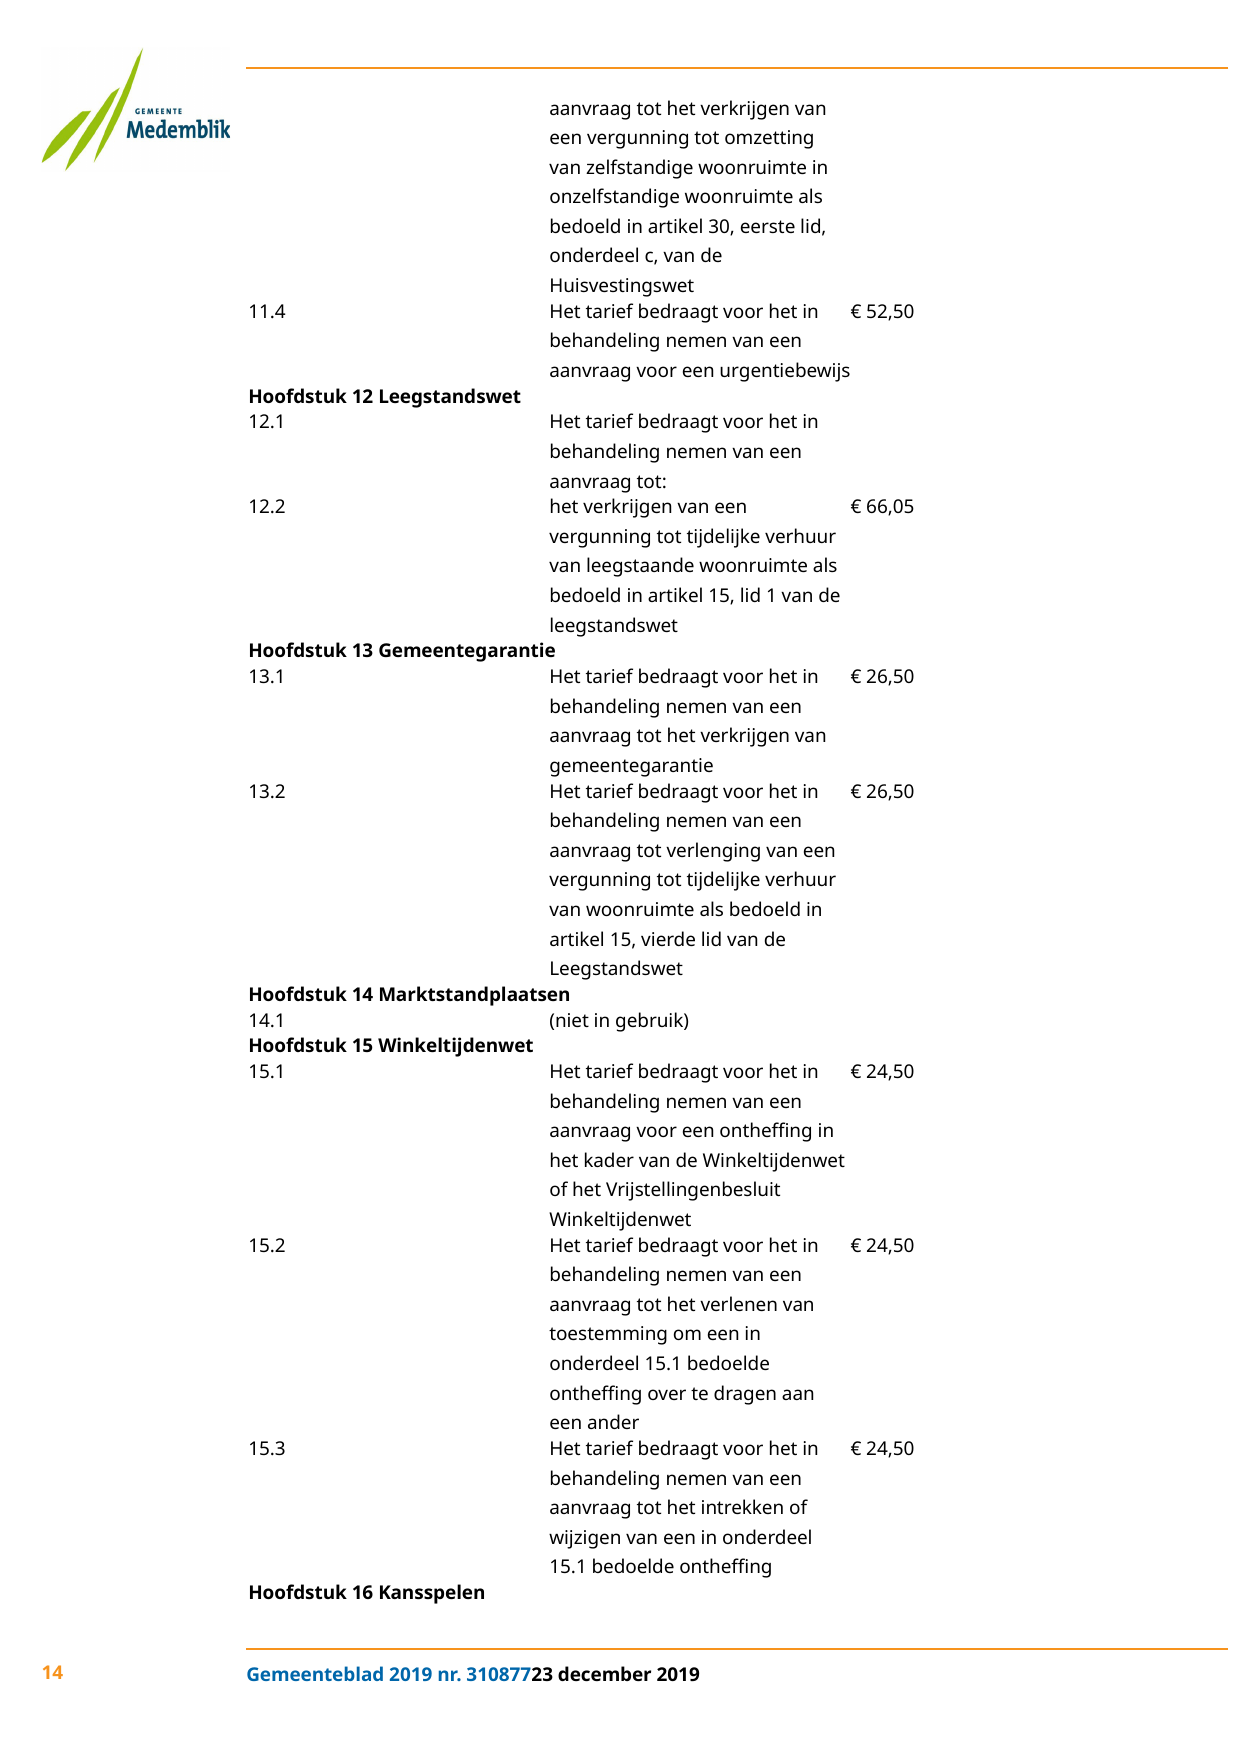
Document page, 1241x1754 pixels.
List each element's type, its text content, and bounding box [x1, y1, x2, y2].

table_cell Hoofdstuk 13 Gemeentegarantie [248, 638, 1152, 663]
table_cell 12.1 [248, 409, 549, 493]
table_cell (niet in gebruik) [549, 1007, 850, 1032]
table_cell € 24,50 [850, 1058, 1152, 1232]
table_cell Hoofdstuk 16 Kansspelen [248, 1579, 1152, 1605]
table_cell [248, 95, 549, 298]
table_cell 12.2 [248, 494, 549, 638]
table_cell [850, 409, 1152, 493]
table_cell 14.1 [248, 1007, 549, 1032]
table_cell € 52,50 [850, 298, 1152, 383]
table_cell 15.2 [248, 1232, 549, 1435]
table_cell Hoofdstuk 15 Winkeltijdenwet [248, 1033, 1152, 1058]
table_cell aanvraag tot het verkrijgen van een vergunning tot omzetting van zelfstandige woonruimte in onzelfstandige woonruimte als bedoeld in artikel 30, eerste lid, onderdeel c, van de Huisvestingswet [549, 95, 850, 298]
picture [41, 47, 231, 172]
table_cell 15.3 [248, 1435, 549, 1579]
table_cell Hoofdstuk 14 Marktstandplaatsen [248, 981, 1152, 1007]
table_cell 15.1 [248, 1058, 549, 1232]
table_cell € 26,50 [850, 663, 1152, 778]
table_cell het verkrijgen van een vergunning tot tijdelijke verhuur van leegstaande woonruimte als bedoeld in artikel 15, lid 1 van de leegstandswet [549, 494, 850, 638]
table_cell Het tarief bedraagt voor het in behandeling nemen van een aanvraag tot verlenging van een vergunning tot tijdelijke verhuur van woonruimte als bedoeld in artikel 15, vierde lid van de Leegstandswet [549, 778, 850, 981]
table_cell [850, 1007, 1152, 1032]
table_cell € 24,50 [850, 1435, 1152, 1579]
table_cell € 66,05 [850, 494, 1152, 638]
table_cell 13.2 [248, 778, 549, 981]
table_cell Het tarief bedraagt voor het in behandeling nemen van een aanvraag tot: [549, 409, 850, 493]
table_cell Hoofdstuk 12 Leegstandswet [248, 383, 1152, 409]
table_cell Het tarief bedraagt voor het in behandeling nemen van een aanvraag tot het verlenen van toestemming om een in onderdeel 15.1 bedoelde ontheffing over te dragen aan een ander [549, 1232, 850, 1435]
table_cell 11.4 [248, 298, 549, 383]
table_cell [850, 95, 1152, 298]
table_cell Het tarief bedraagt voor het in behandeling nemen van een aanvraag voor een urgentiebewijs [549, 298, 850, 383]
table_cell 13.1 [248, 663, 549, 778]
table_cell Het tarief bedraagt voor het in behandeling nemen van een aanvraag tot het verkrijgen van gemeentegarantie [549, 663, 850, 778]
table_cell Het tarief bedraagt voor het in behandeling nemen van een aanvraag tot het intrekken of wijzigen van een in onderdeel 15.1 bedoelde ontheffing [549, 1435, 850, 1579]
table_cell Het tarief bedraagt voor het in behandeling nemen van een aanvraag voor een ontheffing in het kader van de Winkeltijdenwet of het Vrijstellingenbesluit Winkeltijdenwet [549, 1058, 850, 1232]
table_cell € 24,50 [850, 1232, 1152, 1435]
table_cell € 26,50 [850, 778, 1152, 981]
